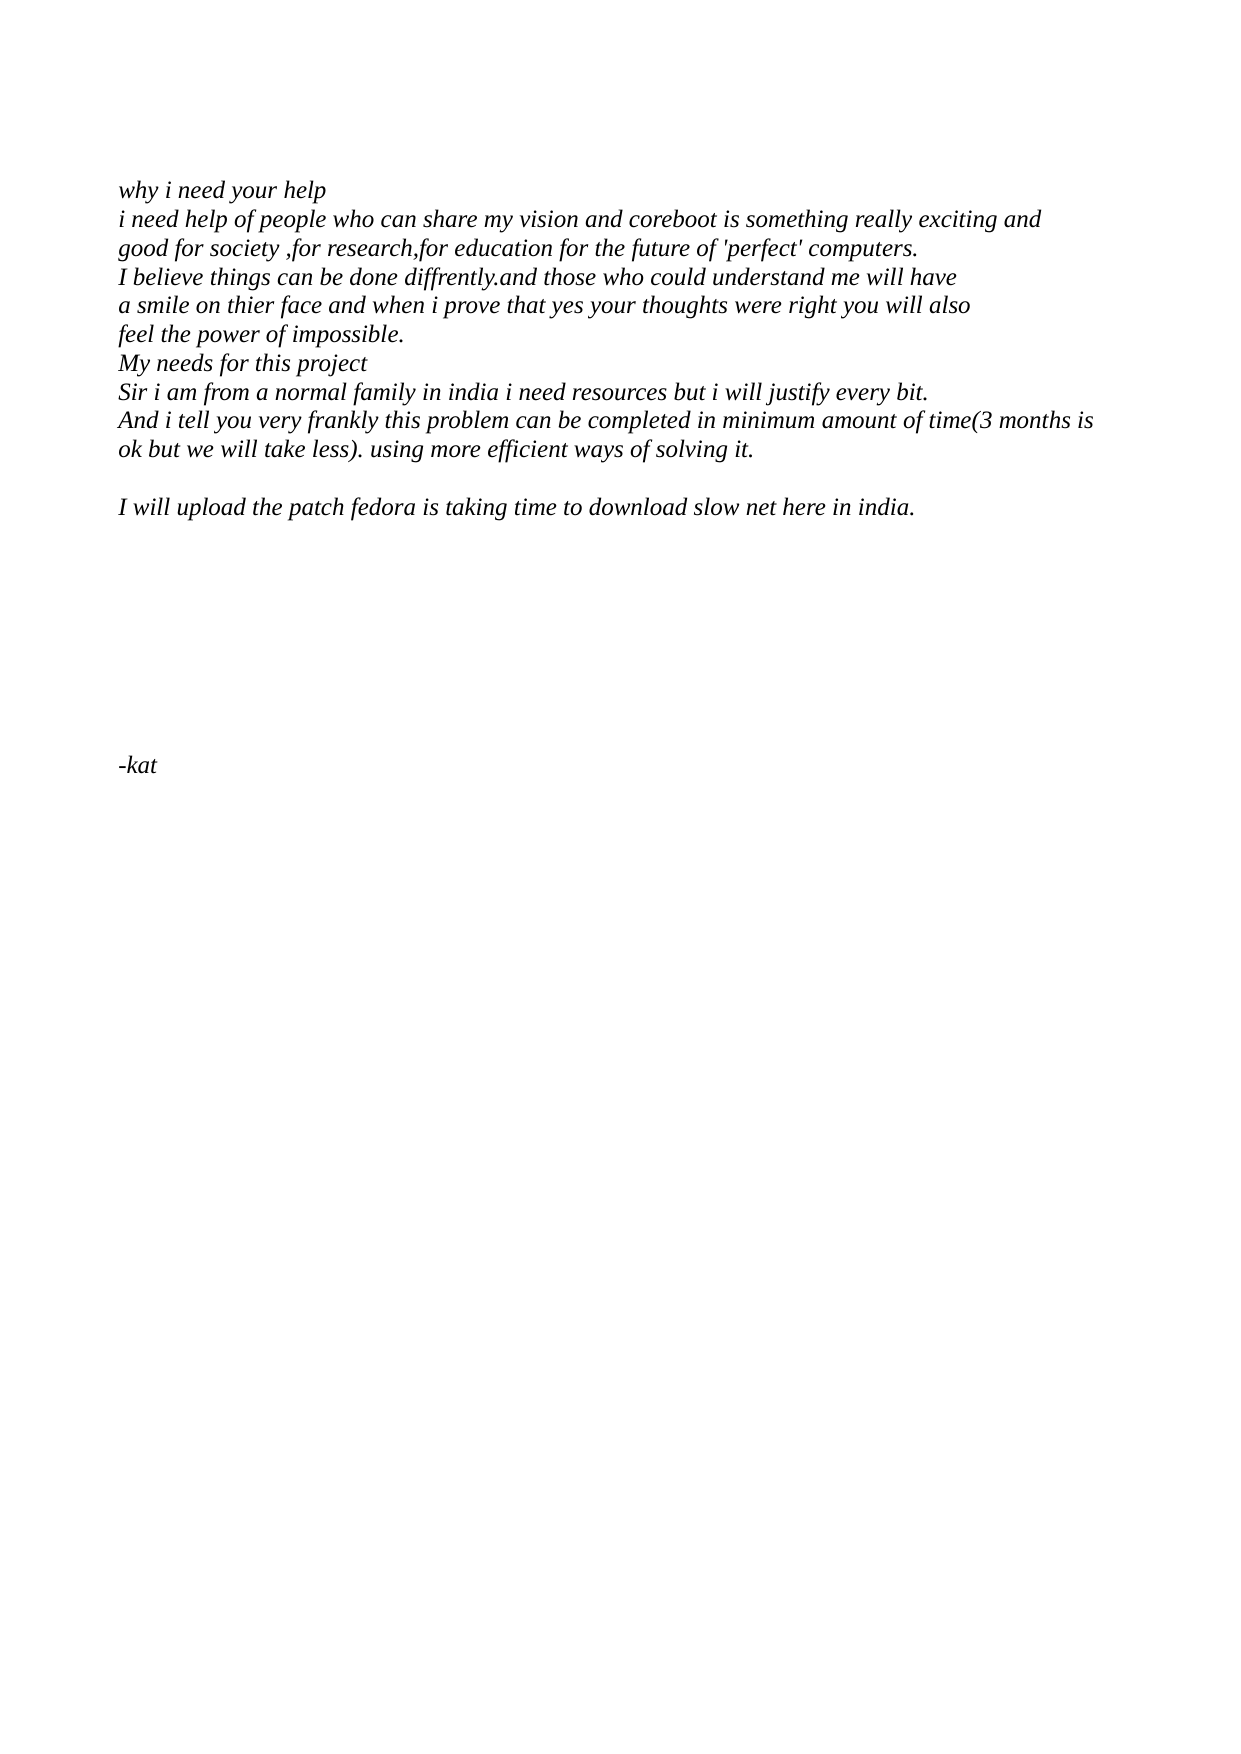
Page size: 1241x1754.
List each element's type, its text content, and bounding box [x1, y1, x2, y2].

text And i tell you very frankly this problem can be completed in minimum amount of time(3 months is ok but we will take less). using more efficient ways of solving it. [118, 406, 1122, 463]
text why i need your help [118, 176, 1122, 204]
text feel the power of impossible. [118, 319, 1122, 348]
text i need help of people who can share my vision and coreboot is something really exciting and [118, 204, 1122, 233]
text My needs for this project [118, 348, 1122, 377]
text good for society ,for research,for education for the future of 'perfect' computers. [118, 233, 1122, 262]
text I believe things can be done diffrently.and those who could understand me will have [118, 262, 1122, 291]
text a smile on thier face and when i prove that yes your thoughts were right you will also [118, 291, 1122, 319]
text Sir i am from a normal family in india i need resources but i will justify every bit. [118, 377, 1122, 406]
text -kat [118, 751, 1122, 779]
text I will upload the patch fedora is taking time to download slow net here in india. [118, 492, 1122, 521]
